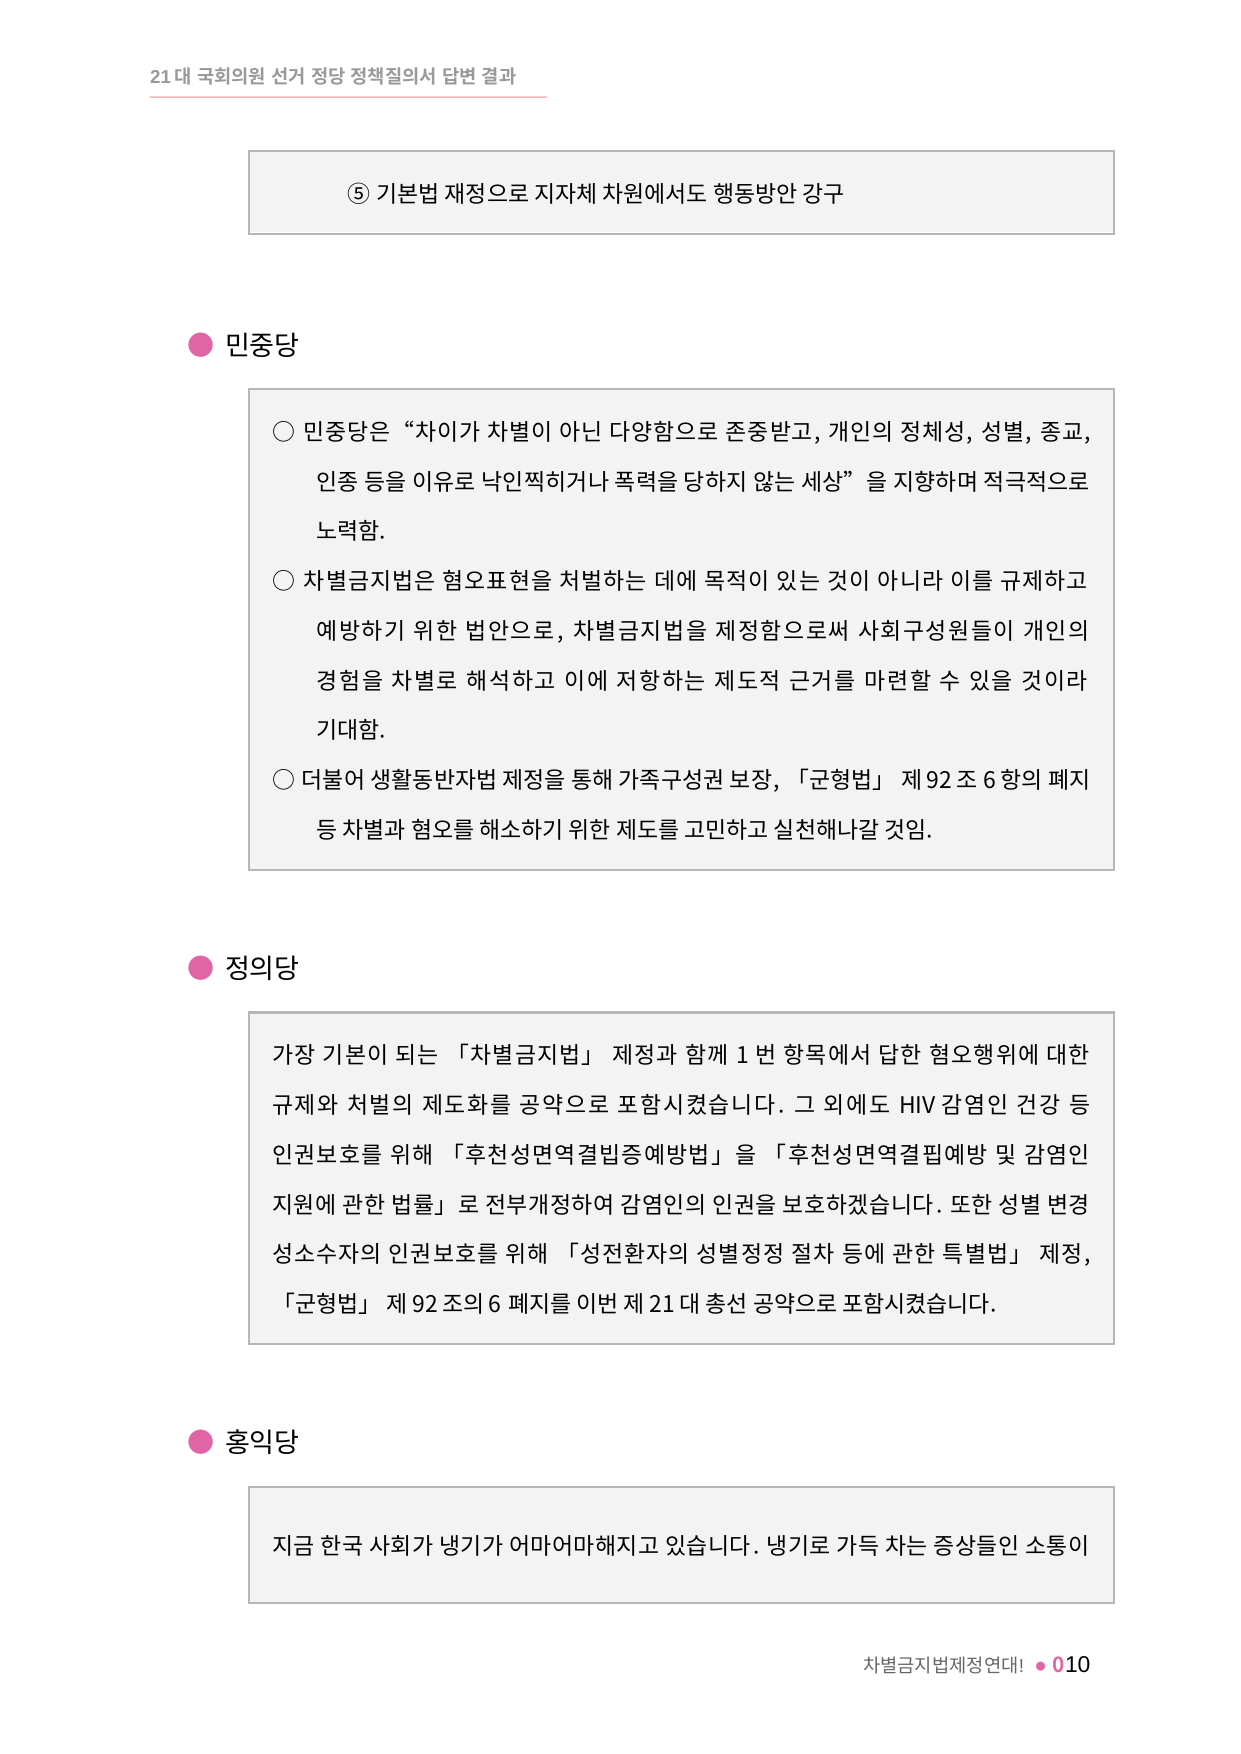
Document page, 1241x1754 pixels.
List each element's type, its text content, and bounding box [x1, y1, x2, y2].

table_header 지금 한국 사회가 냉기가 어마어마해지고 있습니다. 냉기로 가득 차는 증상들인 소통이 [250, 1488, 1113, 1602]
list 민중당 [187, 324, 1090, 363]
table_header ⑤ 기본법 재정으로 지자체 차원에서도 행동방안 강구 [250, 152, 1113, 232]
list 홍익당 [187, 1421, 1090, 1461]
table_header ○ 민중당은“차이가 차별이 아닌 다양함으로 존중받고, 개인의 정체성, 성별, 종교, 인종 등을 이유로 낙인찍히거나 폭력을 당하지 않는 세상”을 지향하며 적극적으로 노력함. ○ 차별금지법은 혐오표현을 처벌하는 데에 목적이 있는 것이 아니라 이를 규제하고 예방하기 위한 법안으로, 차별금지법을 제정함으로써 사회구성원들이 개인의 경험을 차별로 해석하고 이에 저항하는 제도적 근거를 마련할 수 있을 것이라 기대함. ○ 더불어 생활동반자법 제정을 통해 가족구성권 보장, 「군형법」 제92조 6항의 폐지 등 차별과 혐오를 해소하기 위한 제도를 고민하고 실천해나갈 것임. [250, 390, 1113, 869]
list 정의당 [187, 947, 1090, 986]
table_header 가장 기본이 되는 「차별금지법」 제정과 함께 1번 항목에서 답한 혐오행위에 대한 규제와 처벌의 제도화를 공약으로 포함시켰습니다. 그 외에도 HIV감염인 건강 등 인권보호를 위해 「후천성면역결빕증예방법」을 「후천성면역결핍예방 및 감염인 지원에 관한 법률」로 전부개정하여 감염인의 인권을 보호하겠습니다. 또한 성별 변경 성소수자의 인권보호를 위해 「성전환자의 성별정정 절차 등에 관한 특별법」 제정, 「군형법」 제92조의6 폐지를 이번 제21대 총선 공약으로 포함시켰습니다. [250, 1014, 1113, 1343]
